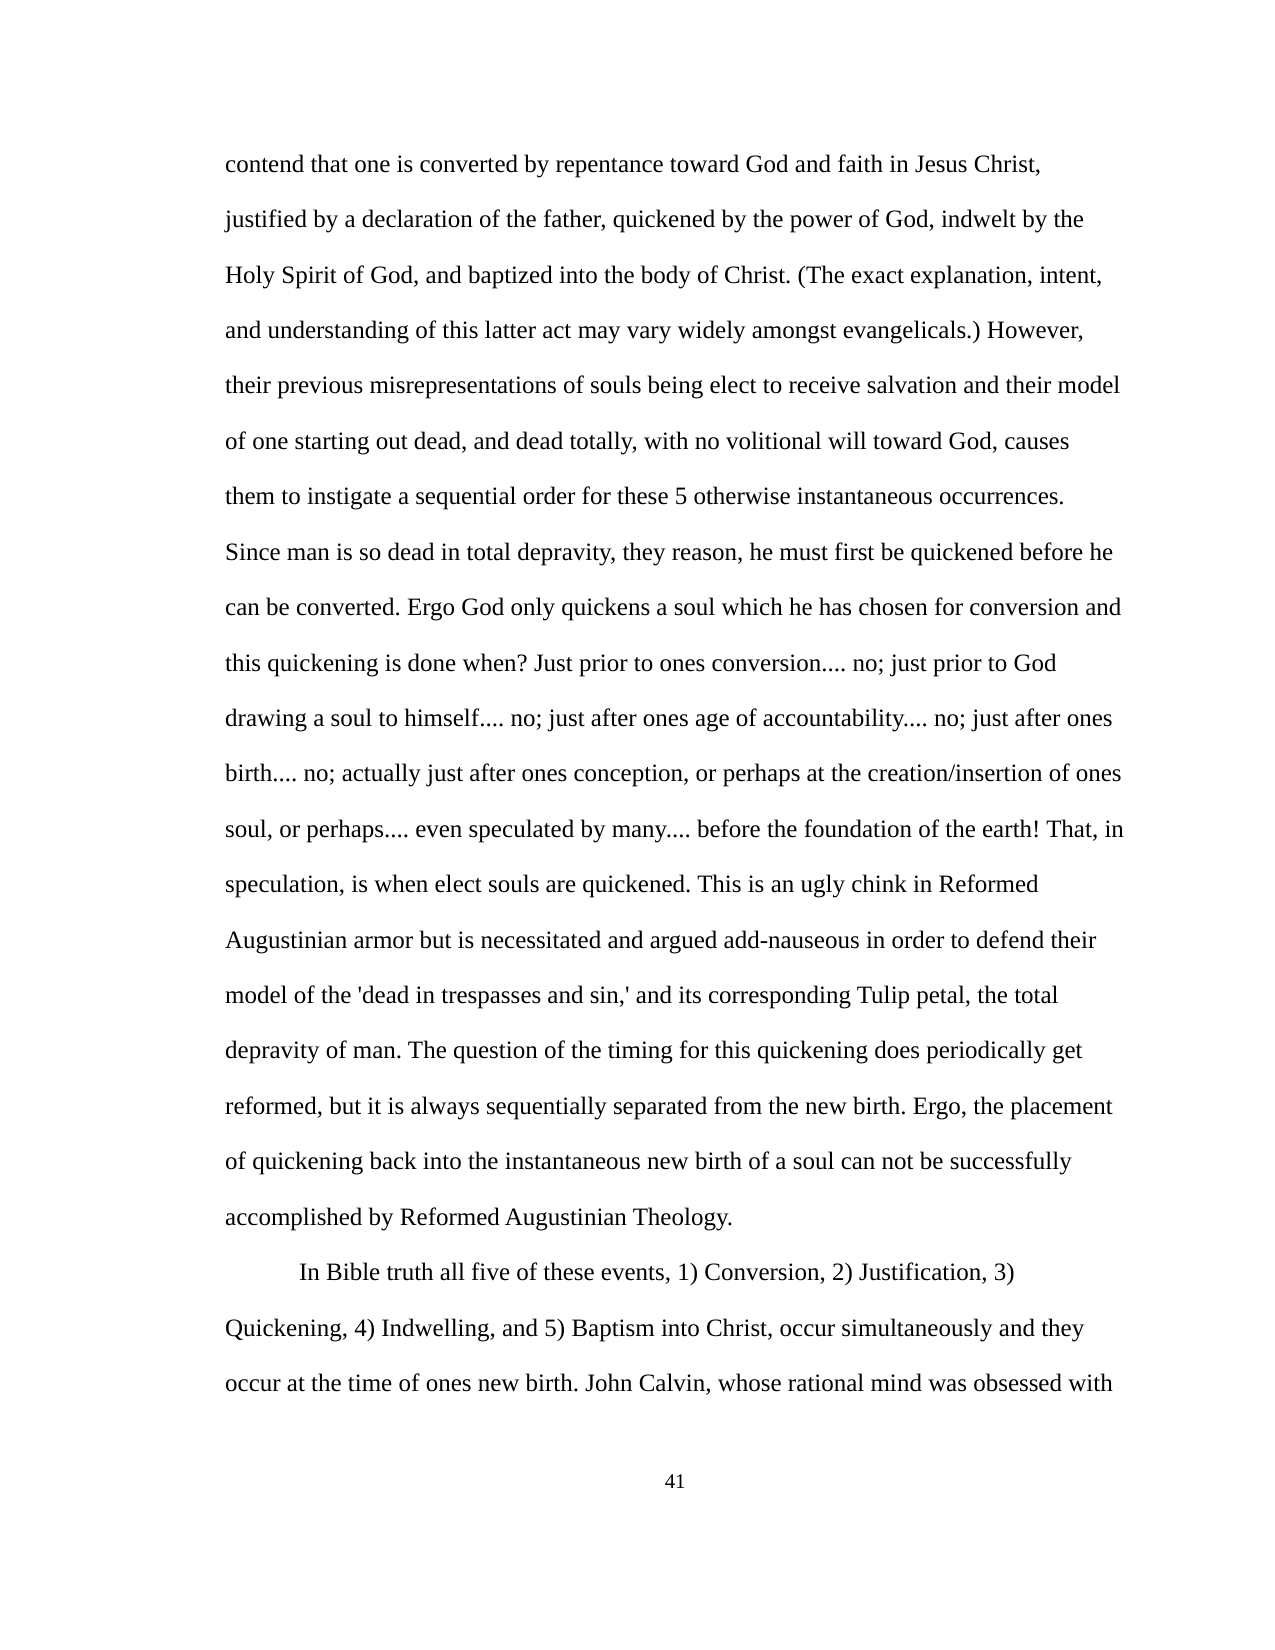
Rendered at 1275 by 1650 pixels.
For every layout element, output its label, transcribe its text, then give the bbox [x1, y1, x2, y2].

text contend that one is converted by repentance toward God and faith in Jesus Christ, justified by a declaration of the father, quickened by the power of God, indwelt by the Holy Spirit of God, and baptized into the body of Christ. (The exact explanation, intent, and understanding of this latter act may vary widely amongst evangelicals.) However, their previous misrepresentations of souls being elect to receive salvation and their model of one starting out dead, and dead totally, with no volitional will toward God, causes them to instigate a sequential order for these 5 otherwise instantaneous occurrences. Since man is so dead in total depravity, they reason, he must first be quickened before he can be converted. Ergo God only quickens a soul which he has chosen for conversion and this quickening is done when? Just prior to ones conversion.... no; just prior to God drawing a soul to himself.... no; just after ones age of accountability.... no; just after ones birth.... no; actually just after ones conception, or perhaps at the creation/insertion of ones soul, or perhaps.... even speculated by many.... before the foundation of the earth! That, in speculation, is when elect souls are quickened. This is an ugly chink in Reformed Augustinian armor but is necessitated and argued add-nauseous in order to defend their model of the 'dead in trespasses and sin,' and its corresponding Tulip petal, the total depravity of man. The question of the timing for this quickening does periodically get reformed, but it is always sequentially separated from the new birth. Ergo, the placement of quickening back into the instantaneous new birth of a soul can not be successfully accomplished by Reformed Augustinian Theology. [225, 150, 1125, 1231]
text In Bible truth all five of these events, 1) Conversion, 2) Justification, 3) Quickening, 4) Indwelling, and 5) Baptism into Christ, occur simultaneously and they occur at the time of ones new birth. John Calvin, whose rational mind was obsessed with [225, 1258, 1125, 1397]
